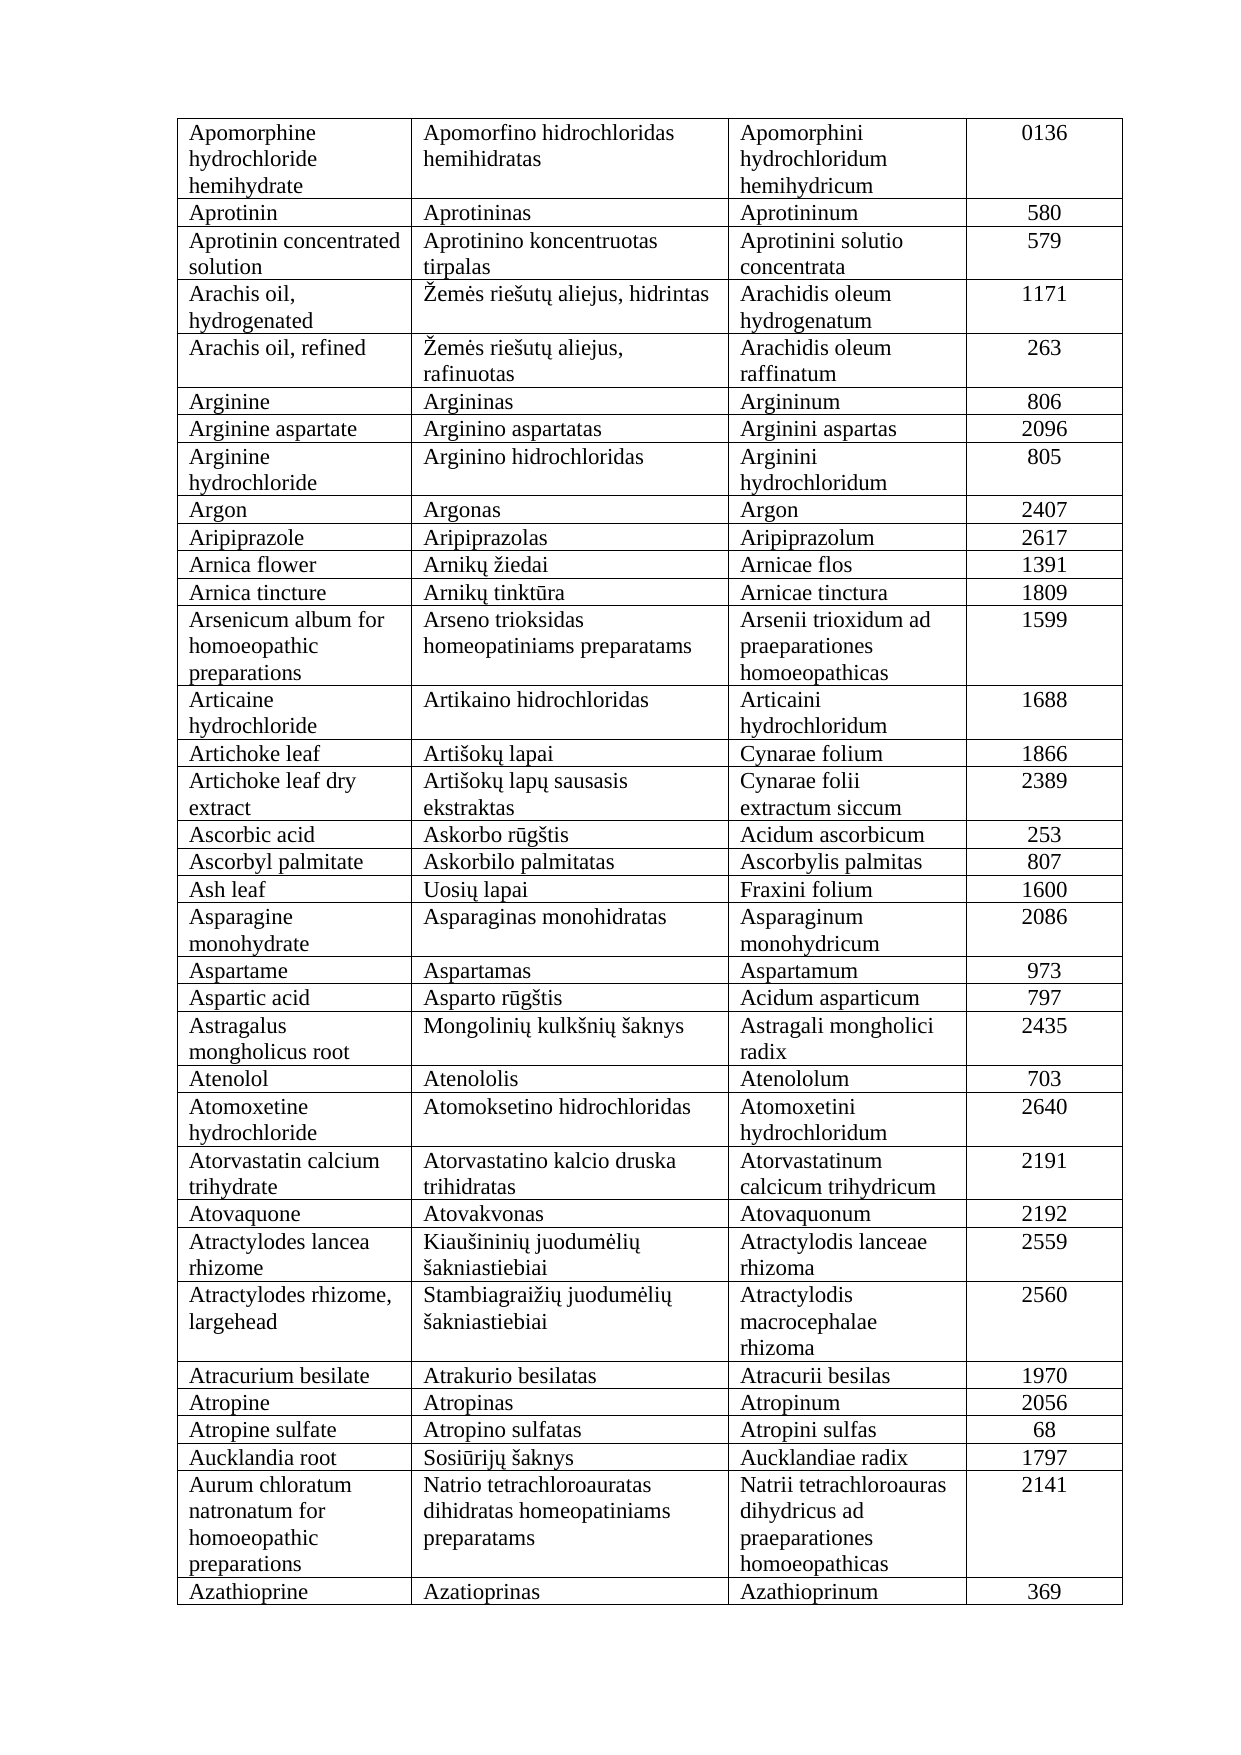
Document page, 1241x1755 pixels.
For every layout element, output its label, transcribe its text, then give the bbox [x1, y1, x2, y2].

table_cell 807 [967, 849, 1122, 875]
table_cell Azathioprine [178, 1578, 411, 1604]
table_cell Argon [178, 496, 411, 523]
table_cell 1171 [967, 280, 1122, 333]
table_cell 797 [967, 984, 1122, 1011]
table_cell Arseno trioksidas homeopatiniams preparatams [412, 606, 728, 685]
table_cell Cynarae folium [729, 740, 966, 766]
table_cell Ascorbic acid [178, 821, 411, 847]
table_cell Arachidis oleum raffinatum [729, 334, 966, 387]
table_cell Atovaquone [178, 1200, 411, 1227]
table_cell 2559 [967, 1228, 1122, 1281]
table_cell 2192 [967, 1200, 1122, 1227]
table_cell 2435 [967, 1012, 1122, 1064]
table_cell Arnicae tinctura [729, 579, 966, 605]
table_cell 2407 [967, 496, 1122, 523]
table_cell 1600 [967, 876, 1122, 902]
table_cell Atomoxetine hydrochloride [178, 1093, 411, 1146]
table_cell 253 [967, 821, 1122, 847]
table_cell Aprotininum [729, 199, 966, 226]
table_cell Atropine [178, 1389, 411, 1415]
table_cell 2560 [967, 1282, 1122, 1361]
table_cell Aucklandia root [178, 1444, 411, 1470]
table_cell Atrakurio besilatas [412, 1362, 728, 1388]
table_cell 2191 [967, 1147, 1122, 1199]
table_cell 2096 [967, 415, 1122, 442]
table_cell Aspartamum [729, 957, 966, 983]
table_cell Atenololum [729, 1066, 966, 1092]
table_cell Artišokų lapai [412, 740, 728, 766]
table_cell Aspartic acid [178, 984, 411, 1011]
table_cell Aucklandiae radix [729, 1444, 966, 1470]
table_cell Cynarae folii extractum siccum [729, 767, 966, 820]
table_cell Kiaušininių juodumėlių šakniastiebiai [412, 1228, 728, 1281]
table_cell Atropino sulfatas [412, 1416, 728, 1443]
table_cell Arginine hydrochloride [178, 443, 411, 495]
table_cell 0136 [967, 119, 1122, 198]
table_cell Artichoke leaf [178, 740, 411, 766]
table_cell Arginini hydrochloridum [729, 443, 966, 495]
table_cell Fraxini folium [729, 876, 966, 902]
table_cell Arginini aspartas [729, 415, 966, 442]
table_cell 2056 [967, 1389, 1122, 1415]
table_cell Aspartamas [412, 957, 728, 983]
table_cell Atorvastatin calcium trihydrate [178, 1147, 411, 1199]
table_cell Aripiprazole [178, 524, 411, 550]
table_cell Atractylodis macrocephalae rhizoma [729, 1282, 966, 1361]
table_cell 2617 [967, 524, 1122, 550]
table_cell Arginino hidrochloridas [412, 443, 728, 495]
table_cell 973 [967, 957, 1122, 983]
table_cell Argonas [412, 496, 728, 523]
table_cell Artichoke leaf dry extract [178, 767, 411, 820]
table_cell 2389 [967, 767, 1122, 820]
table_cell Arnikų žiedai [412, 551, 728, 578]
table_cell Arsenii trioxidum ad praeparationes homoeopathicas [729, 606, 966, 685]
table_cell 1970 [967, 1362, 1122, 1388]
table_cell Articaini hydrochloridum [729, 686, 966, 739]
table_cell Asparagine monohydrate [178, 903, 411, 956]
table_cell Ash leaf [178, 876, 411, 902]
table_cell Uosių lapai [412, 876, 728, 902]
table_cell Asparaginum monohydricum [729, 903, 966, 956]
table_cell Natrio tetrachloroauratas dihidratas homeopatiniams preparatams [412, 1471, 728, 1577]
table_cell 68 [967, 1416, 1122, 1443]
table_cell 263 [967, 334, 1122, 387]
table_cell Arginine [178, 388, 411, 414]
table_cell Artišokų lapų sausasis ekstraktas [412, 767, 728, 820]
table_cell Atropine sulfate [178, 1416, 411, 1443]
table_cell Aprotinini solutio concentrata [729, 227, 966, 279]
table_cell Ascorbylis palmitas [729, 849, 966, 875]
table_cell Aripiprazolas [412, 524, 728, 550]
table_cell Atractylodis lanceae rhizoma [729, 1228, 966, 1281]
table_cell Astragalus mongholicus root [178, 1012, 411, 1064]
table_cell Argininum [729, 388, 966, 414]
table_cell Artikaino hidrochloridas [412, 686, 728, 739]
table_cell Aripiprazolum [729, 524, 966, 550]
table_cell 806 [967, 388, 1122, 414]
table_cell Atropinas [412, 1389, 728, 1415]
table_cell Aprotinin [178, 199, 411, 226]
table_cell Apomorphini hydrochloridum hemihydricum [729, 119, 966, 198]
table_cell Argon [729, 496, 966, 523]
table_cell Atomoksetino hidrochloridas [412, 1093, 728, 1146]
table_cell Atovaquonum [729, 1200, 966, 1227]
table_cell Azatioprinas [412, 1578, 728, 1604]
table_cell Atropinum [729, 1389, 966, 1415]
table_cell Atracurium besilate [178, 1362, 411, 1388]
table_cell Acidum ascorbicum [729, 821, 966, 847]
table_cell 1391 [967, 551, 1122, 578]
table_cell Žemės riešutų aliejus, hidrintas [412, 280, 728, 333]
table_cell Atractylodes rhizome, largehead [178, 1282, 411, 1361]
table_cell Arginino aspartatas [412, 415, 728, 442]
table_cell Arsenicum album for homoeopathic preparations [178, 606, 411, 685]
table_cell 1809 [967, 579, 1122, 605]
table_cell 1599 [967, 606, 1122, 685]
table_cell Asparto rūgštis [412, 984, 728, 1011]
table_cell 1797 [967, 1444, 1122, 1470]
table_cell Atenolol [178, 1066, 411, 1092]
table_cell Ascorbyl palmitate [178, 849, 411, 875]
table_cell Asparaginas monohidratas [412, 903, 728, 956]
table_cell 2141 [967, 1471, 1122, 1577]
table_cell 580 [967, 199, 1122, 226]
table_cell Aprotinino koncentruotas tirpalas [412, 227, 728, 279]
table_cell Arnica tincture [178, 579, 411, 605]
table_cell Atractylodes lancea rhizome [178, 1228, 411, 1281]
table_cell Atovakvonas [412, 1200, 728, 1227]
table_cell Arachis oil, hydrogenated [178, 280, 411, 333]
table_cell Natrii tetrachloroauras dihydricus ad praeparationes homoeopathicas [729, 1471, 966, 1577]
table_cell Apomorfino hidrochloridas hemihidratas [412, 119, 728, 198]
table_cell Aspartame [178, 957, 411, 983]
table_cell Acidum asparticum [729, 984, 966, 1011]
table_cell Arginine aspartate [178, 415, 411, 442]
table_cell Aprotinin concentrated solution [178, 227, 411, 279]
table_cell Azathioprinum [729, 1578, 966, 1604]
table_cell Argininas [412, 388, 728, 414]
table_cell 2086 [967, 903, 1122, 956]
table_cell Askorbo rūgštis [412, 821, 728, 847]
table_cell 579 [967, 227, 1122, 279]
table_cell Apomorphine hydrochloride hemihydrate [178, 119, 411, 198]
table_cell Atomoxetini hydrochloridum [729, 1093, 966, 1146]
table_cell Stambiagraižių juodumėlių šakniastiebiai [412, 1282, 728, 1361]
table_cell Arnikų tinktūra [412, 579, 728, 605]
table_cell Mongolinių kulkšnių šaknys [412, 1012, 728, 1064]
table_cell Atorvastatino kalcio druska trihidratas [412, 1147, 728, 1199]
table_cell Sosiūrijų šaknys [412, 1444, 728, 1470]
table_cell 703 [967, 1066, 1122, 1092]
table_cell Astragali mongholici radix [729, 1012, 966, 1064]
table_cell Arnica flower [178, 551, 411, 578]
table_cell Atorvastatinum calcicum trihydricum [729, 1147, 966, 1199]
table_cell Aprotininas [412, 199, 728, 226]
table_cell Arachis oil, refined [178, 334, 411, 387]
table_cell 1688 [967, 686, 1122, 739]
table_cell Žemės riešutų aliejus, rafinuotas [412, 334, 728, 387]
table_cell Askorbilo palmitatas [412, 849, 728, 875]
table_cell Arnicae flos [729, 551, 966, 578]
table_cell 805 [967, 443, 1122, 495]
table_cell Arachidis oleum hydrogenatum [729, 280, 966, 333]
table_cell Atracurii besilas [729, 1362, 966, 1388]
table_cell 369 [967, 1578, 1122, 1604]
table_cell Atenololis [412, 1066, 728, 1092]
table_cell Atropini sulfas [729, 1416, 966, 1443]
table_cell Articaine hydrochloride [178, 686, 411, 739]
table_cell Aurum chloratum natronatum for homoeopathic preparations [178, 1471, 411, 1577]
table_cell 2640 [967, 1093, 1122, 1146]
table_cell 1866 [967, 740, 1122, 766]
